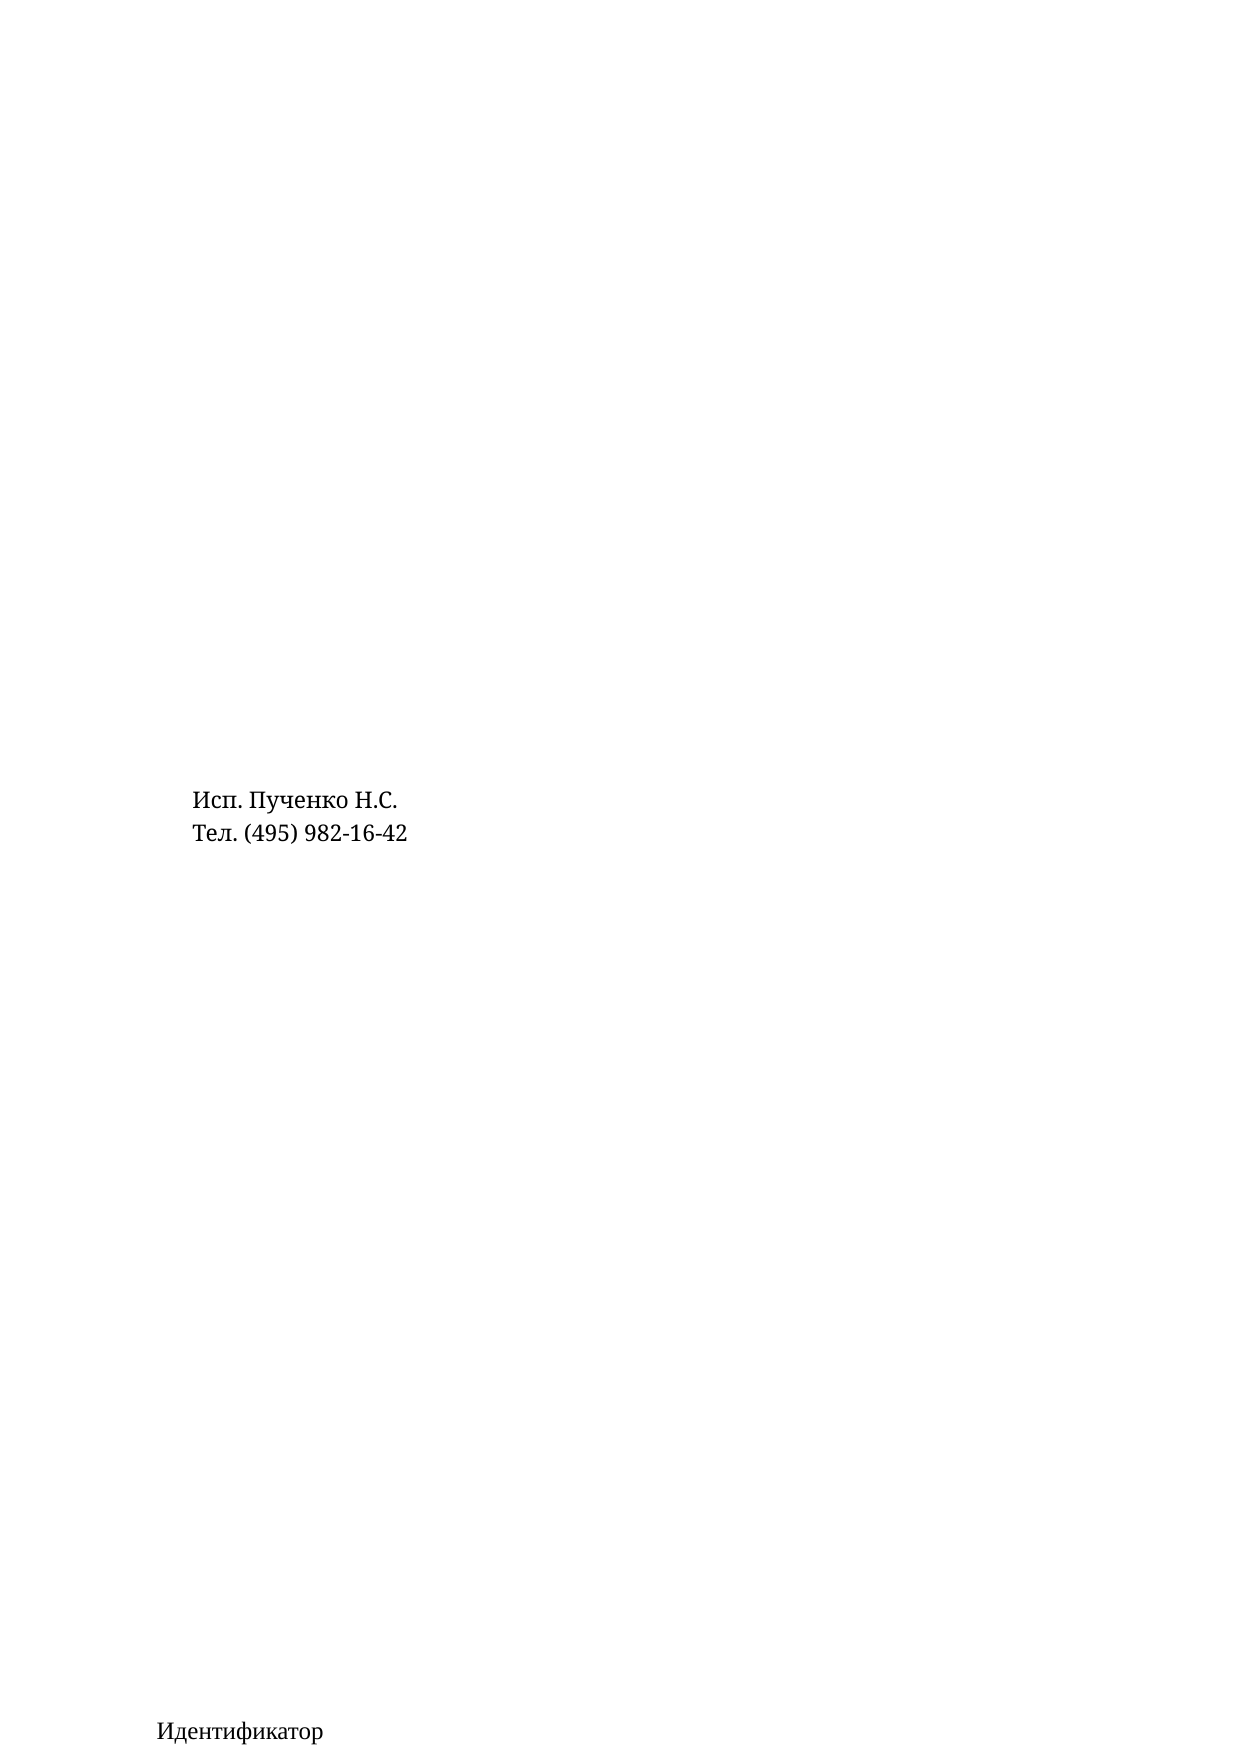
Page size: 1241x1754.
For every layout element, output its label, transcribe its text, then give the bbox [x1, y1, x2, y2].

text Тел. (495) 982-16-42 [118, 817, 1122, 848]
text Исп. Пученко Н.С. [118, 779, 1122, 817]
